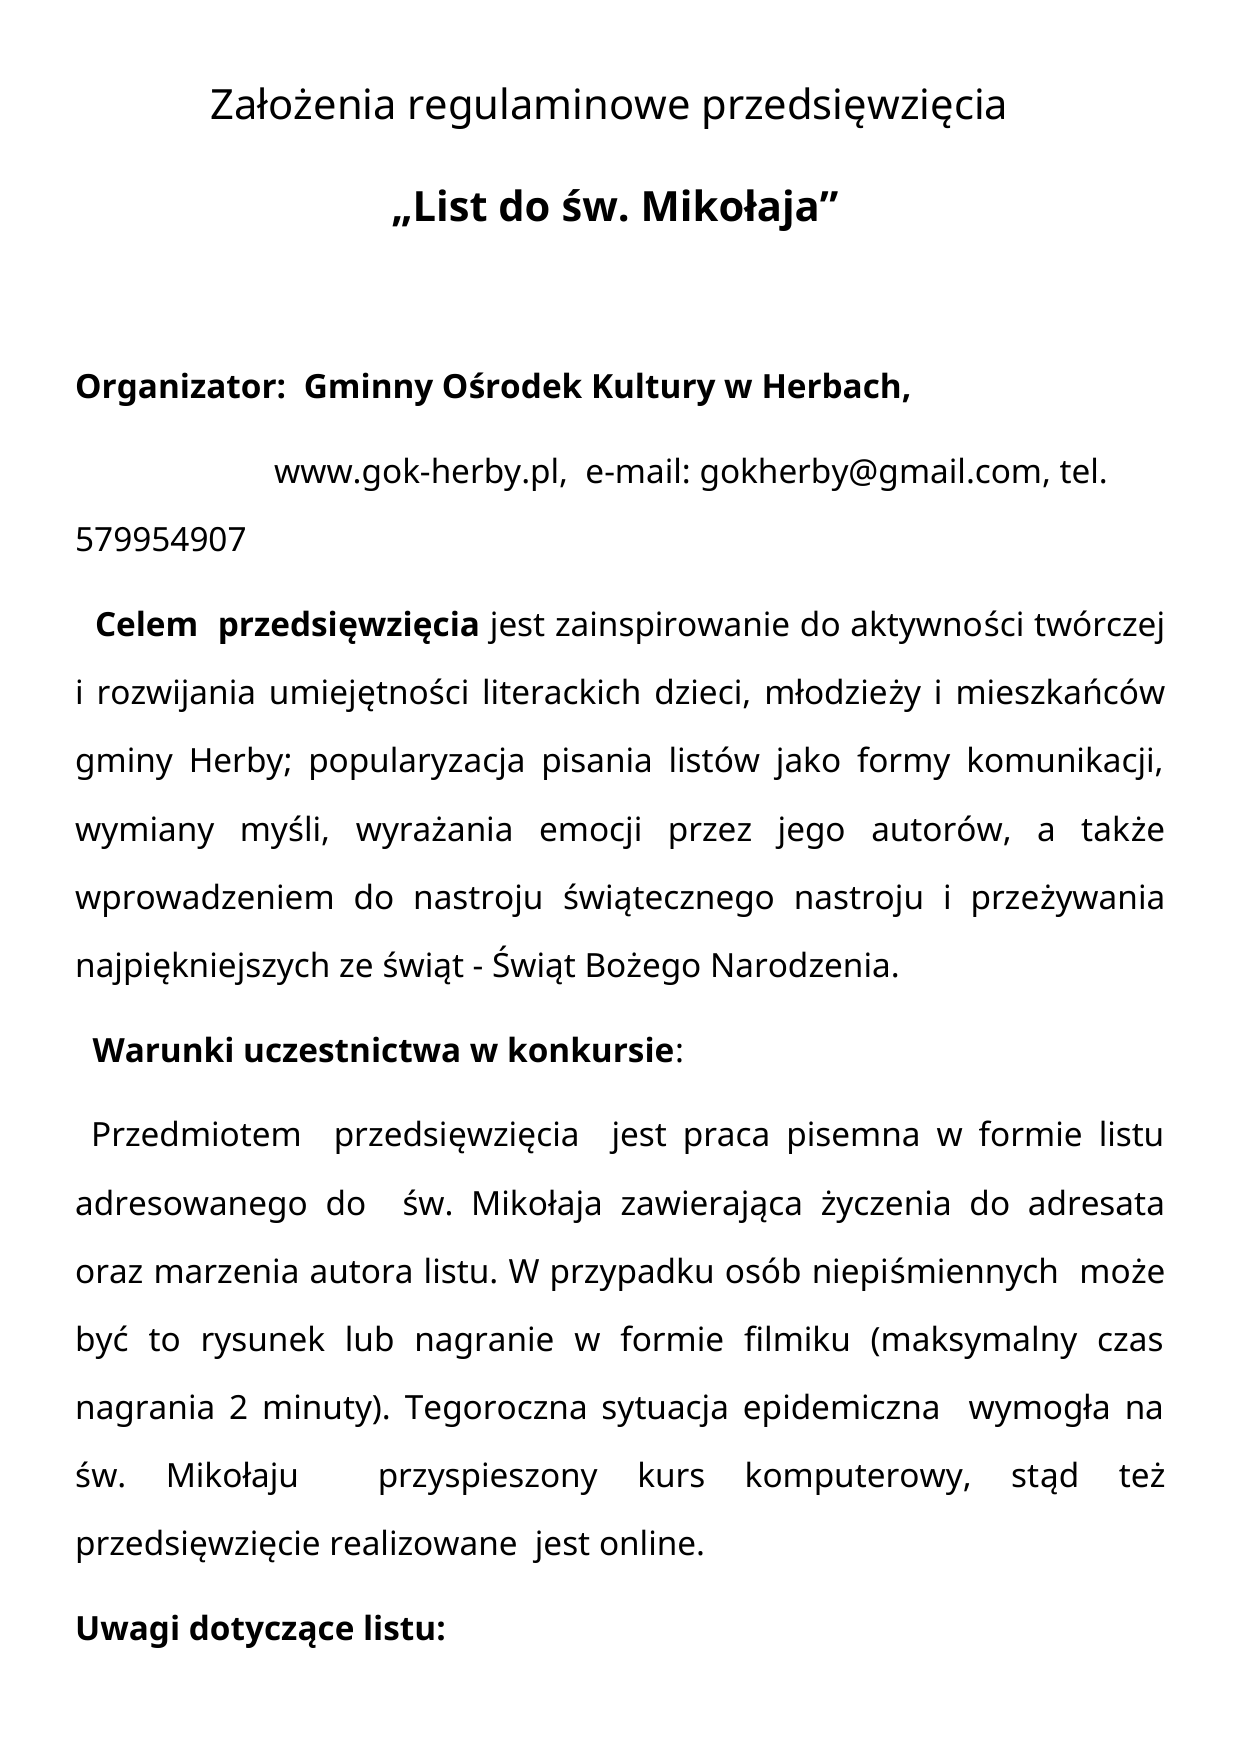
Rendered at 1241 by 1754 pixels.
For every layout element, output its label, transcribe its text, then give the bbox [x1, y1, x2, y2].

text Przedmiotem przedsięwzięcia jest praca pisemna w formie listu adresowanego do św. Mikołaja zawierająca życzenia do adresata oraz marzenia autora listu. W przypadku osób niepiśmiennych może być to rysunek lub nagranie w formie filmiku (maksymalny czas nagrania 2 minuty). Tegoroczna sytuacja epidemiczna wymogła na św. Mikołaju przyspieszony kurs komputerowy, stąd też przedsięwzięcie realizowane jest online. [75, 1111, 1165, 1565]
text Założenia regulaminowe przedsięwzięcia [75, 75, 1165, 132]
text Warunki uczestnictwa w konkursie: [75, 1026, 1165, 1072]
text Celem przedsięwzięcia jest zainspirowanie do aktywności twórczej i rozwijania umiejętności literackich dzieci, młodzieży i mieszkańców gminy Herby; popularyzacja pisania listów jako formy komunikacji, wymiany myśli, wyrażania emocji przez jego autorów, a także wprowadzeniem do nastroju świątecznego nastroju i przeżywania najpiękniejszych ze świąt - Świąt Bożego Narodzenia. [75, 601, 1165, 987]
text Organizator: Gminny Ośrodek Kultury w Herbach, [75, 363, 1165, 409]
text www.gok-herby.pl, e-mail: gokherby@gmail.com, tel. 579954907 [75, 448, 1165, 562]
text „List do św. Mikołaja” [75, 177, 1165, 233]
text Uwagi dotyczące listu: [75, 1605, 1165, 1650]
